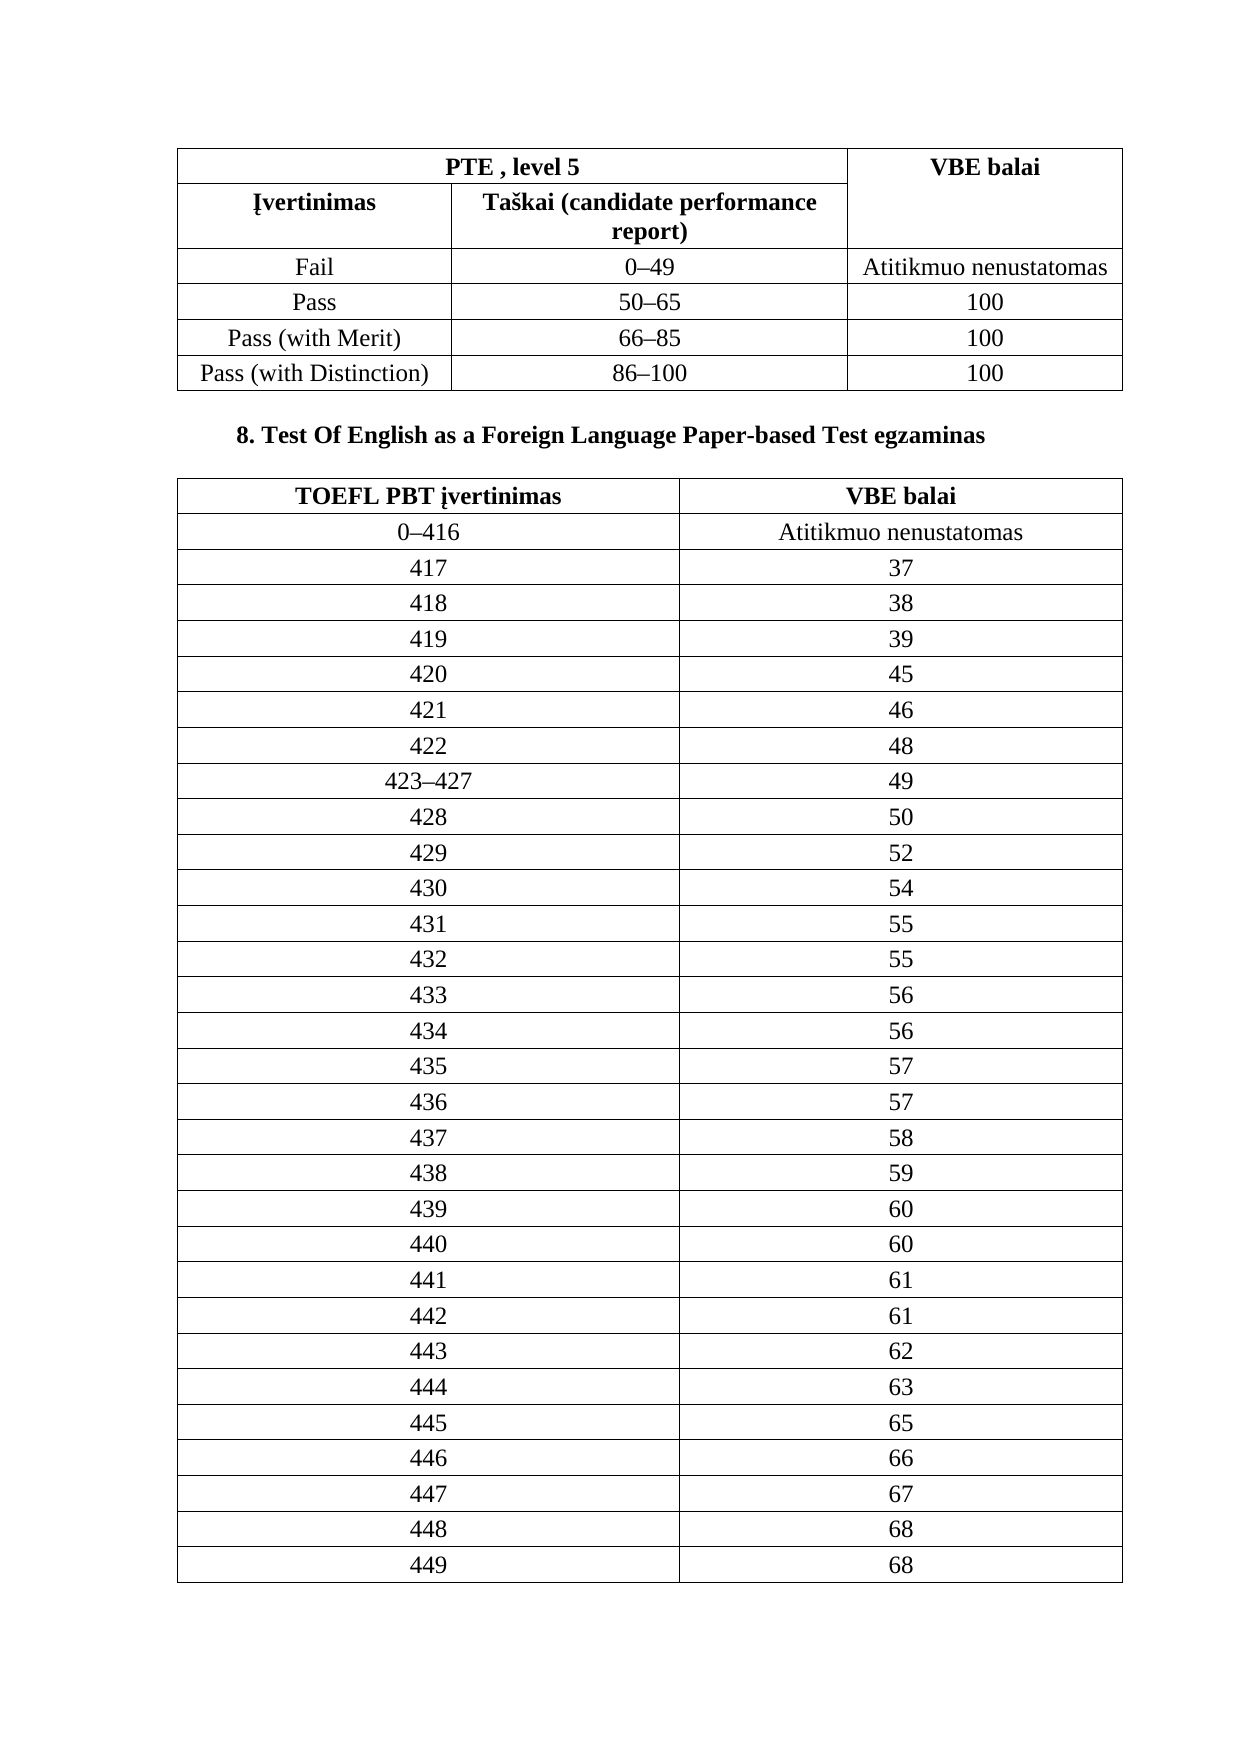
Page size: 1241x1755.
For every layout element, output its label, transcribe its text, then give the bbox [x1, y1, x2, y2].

table_cell 39 [680, 621, 1122, 656]
table_cell 61 [680, 1262, 1122, 1297]
table_cell 445 [178, 1405, 679, 1439]
table_cell 432 [178, 942, 679, 976]
table_cell 56 [680, 977, 1122, 1012]
table_cell 436 [178, 1084, 679, 1119]
table_cell 419 [178, 621, 679, 656]
table_cell 443 [178, 1334, 679, 1368]
table_cell 430 [178, 870, 679, 905]
table_cell 418 [178, 585, 679, 620]
table_cell 60 [680, 1227, 1122, 1261]
table_cell 429 [178, 835, 679, 869]
table_cell Įvertinimas [178, 184, 451, 248]
table_header PTE , level 5 [178, 149, 847, 183]
table_cell 50–65 [452, 284, 847, 319]
table_cell 100 [848, 356, 1122, 390]
table_cell 55 [680, 942, 1122, 976]
table_cell 449 [178, 1547, 679, 1582]
table_cell 438 [178, 1155, 679, 1190]
table_cell 65 [680, 1405, 1122, 1439]
table_cell 423–427 [178, 764, 679, 798]
table_header VBE balai [848, 149, 1122, 248]
table_cell 100 [848, 284, 1122, 319]
table_cell Atitikmuo nenustatomas [680, 514, 1122, 549]
table_cell 447 [178, 1476, 679, 1511]
table_cell 68 [680, 1547, 1122, 1582]
table_cell 444 [178, 1369, 679, 1404]
table_cell Fail [178, 249, 451, 283]
table_cell 37 [680, 550, 1122, 584]
table_cell 437 [178, 1120, 679, 1154]
table_cell Taškai (candidate performance report) [452, 184, 847, 248]
table_cell 435 [178, 1049, 679, 1083]
table_cell 66 [680, 1440, 1122, 1475]
table_cell 52 [680, 835, 1122, 869]
table_cell 439 [178, 1191, 679, 1226]
table_cell 86–100 [452, 356, 847, 390]
table_cell 63 [680, 1369, 1122, 1404]
table_cell Pass (with Distinction) [178, 356, 451, 390]
table_cell 0–416 [178, 514, 679, 549]
table_cell 50 [680, 799, 1122, 834]
table_cell 441 [178, 1262, 679, 1297]
table_header VBE balai [680, 479, 1122, 513]
table_cell Pass [178, 284, 451, 319]
table_cell 434 [178, 1013, 679, 1047]
table_cell 48 [680, 728, 1122, 762]
table_cell Pass (with Merit) [178, 320, 451, 354]
table_cell 431 [178, 906, 679, 941]
table_cell 0–49 [452, 249, 847, 283]
table_cell Atitikmuo nenustatomas [848, 249, 1122, 283]
table_cell 420 [178, 657, 679, 691]
table_cell 440 [178, 1227, 679, 1261]
table_cell 46 [680, 692, 1122, 727]
table_header TOEFL PBT įvertinimas [178, 479, 679, 513]
table_cell 68 [680, 1512, 1122, 1546]
table_cell 448 [178, 1512, 679, 1546]
table_cell 66–85 [452, 320, 847, 354]
table_cell 57 [680, 1084, 1122, 1119]
table_cell 45 [680, 657, 1122, 691]
table_cell 54 [680, 870, 1122, 905]
table_cell 38 [680, 585, 1122, 620]
table_cell 428 [178, 799, 679, 834]
table_cell 100 [848, 320, 1122, 354]
table_cell 56 [680, 1013, 1122, 1047]
table_cell 57 [680, 1049, 1122, 1083]
table_cell 422 [178, 728, 679, 762]
table_cell 417 [178, 550, 679, 584]
table_cell 421 [178, 692, 679, 727]
table_cell 60 [680, 1191, 1122, 1226]
table_cell 433 [178, 977, 679, 1012]
table_cell 62 [680, 1334, 1122, 1368]
table_cell 49 [680, 764, 1122, 798]
text 8. Test Of English as a Foreign Language Paper-based Test egzaminas [177, 420, 1122, 449]
table_cell 442 [178, 1298, 679, 1332]
table_cell 59 [680, 1155, 1122, 1190]
table_cell 55 [680, 906, 1122, 941]
table_cell 67 [680, 1476, 1122, 1511]
table_cell 58 [680, 1120, 1122, 1154]
table_cell 61 [680, 1298, 1122, 1332]
table_cell 446 [178, 1440, 679, 1475]
